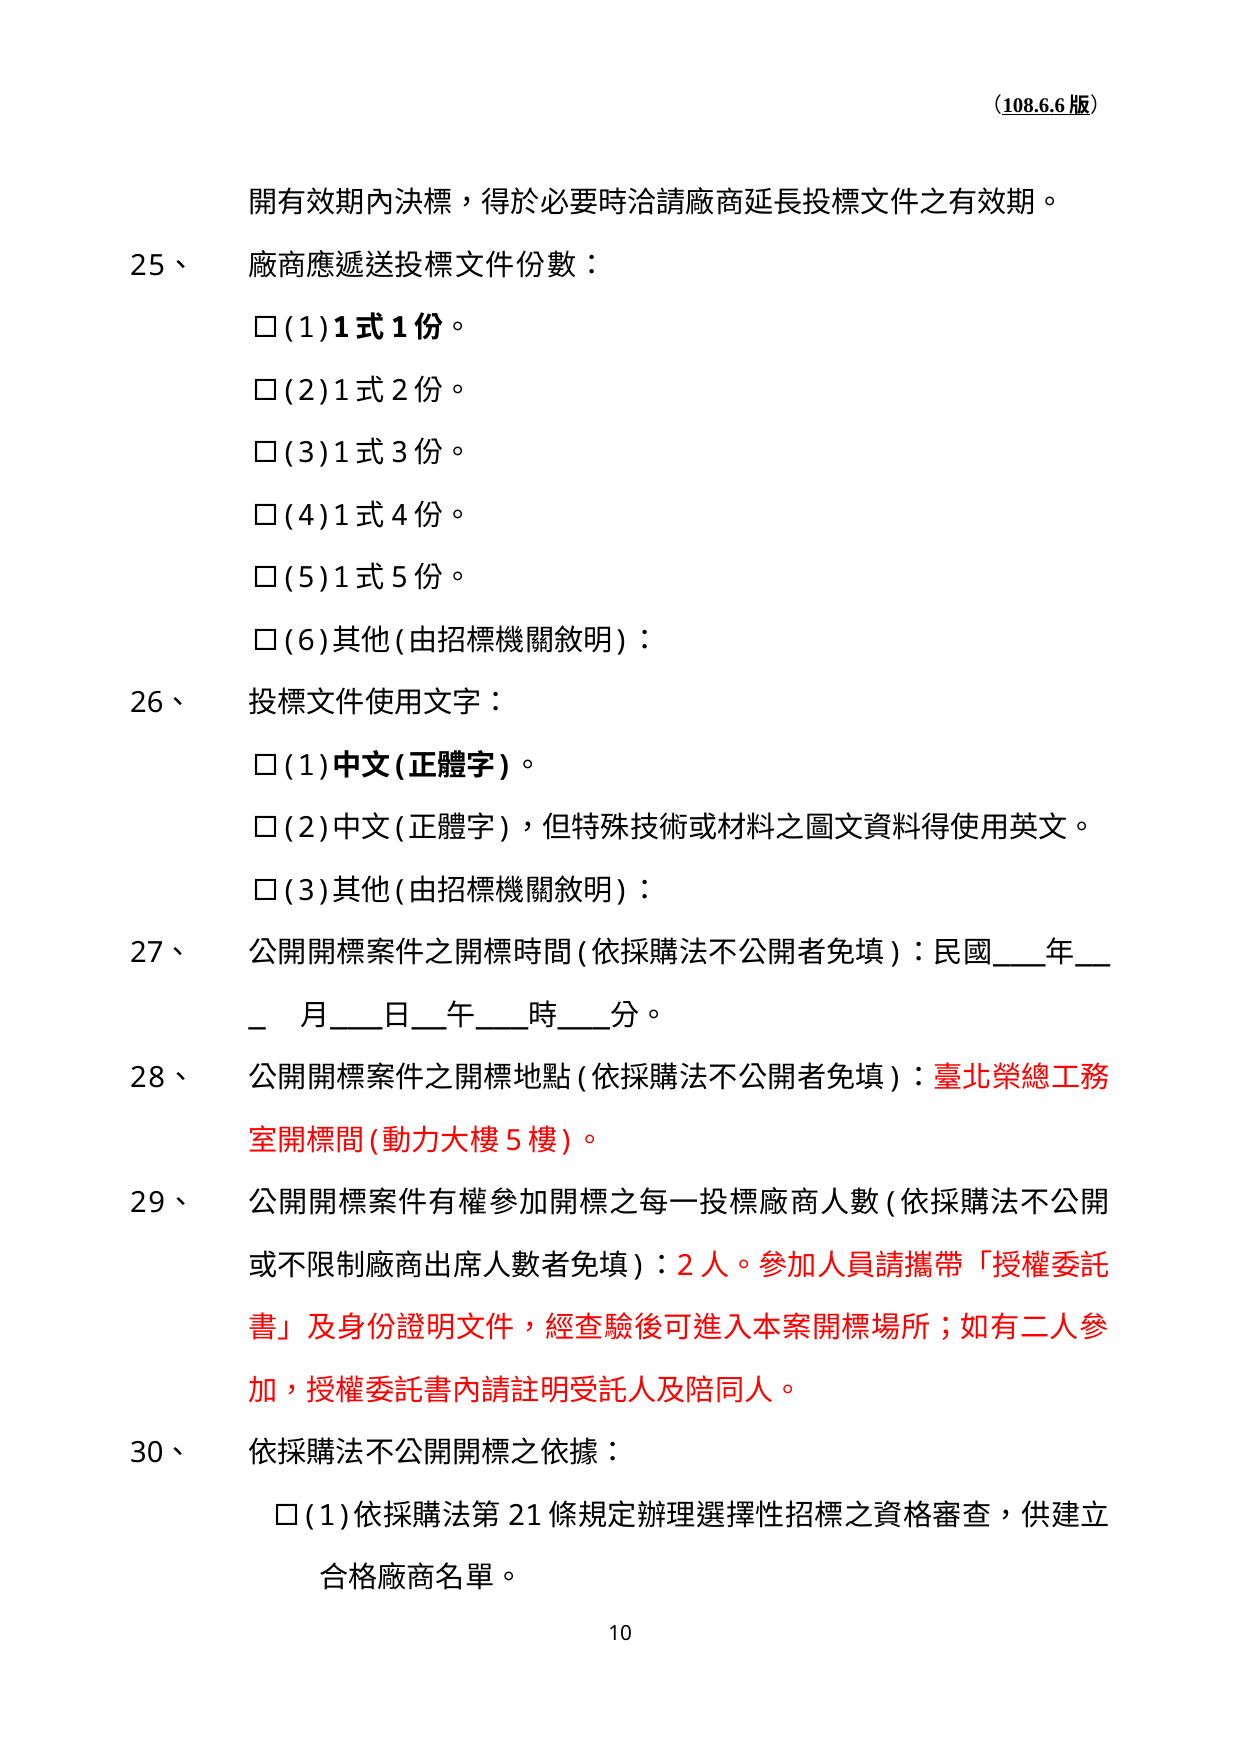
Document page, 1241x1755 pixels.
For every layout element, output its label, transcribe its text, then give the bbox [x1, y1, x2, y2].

list 公開開標案件有權參加開標之每一投標廠商人數(依採購法不公開或不限制廠商出席人數者免填)：2人。參加人員請攜帶「授權委託書」及身份證明文件，經查驗後可進入本案開標場所；如有二人參加，授權委託書內請註明受託人及陪同人。 [130, 1158, 1110, 1408]
text (2)中文(正體字)，但特殊技術或材料之圖文資料得使用英文。 [130, 783, 1110, 846]
list 開有效期內決標，得於必要時洽請廠商延長投標文件之有效期。 [130, 158, 1110, 221]
text (3)1式3份。 [130, 408, 1110, 471]
text (1)依採購法第21條規定辦理選擇性招標之資格審查，供建立合格廠商名單。 [130, 1471, 1110, 1596]
list 依採購法不公開開標之依據： [130, 1408, 1110, 1471]
text (5)1式5份。 [130, 533, 1110, 596]
list 投標文件使用文字： [130, 658, 1110, 721]
list 廠商應遞送投標文件份數： [130, 221, 1110, 283]
text (3)其他(由招標機關敘明)： [130, 846, 1110, 908]
list 公開開標案件之開標地點(依採購法不公開者免填)：臺北榮總工務室開標間(動力大樓5樓)。 [130, 1033, 1110, 1158]
text (1)中文(正體字)。 [130, 721, 1110, 783]
text (1)1式1份。 [130, 283, 1110, 346]
text (6)其他(由招標機關敘明)： [130, 596, 1110, 658]
list 公開開標案件之開標時間(依採購法不公開者免填)：民國___年___ 月___日__午___時___分。 [130, 908, 1110, 1033]
text (4)1式4份。 [130, 471, 1110, 533]
text (2)1式2份。 [130, 346, 1110, 408]
